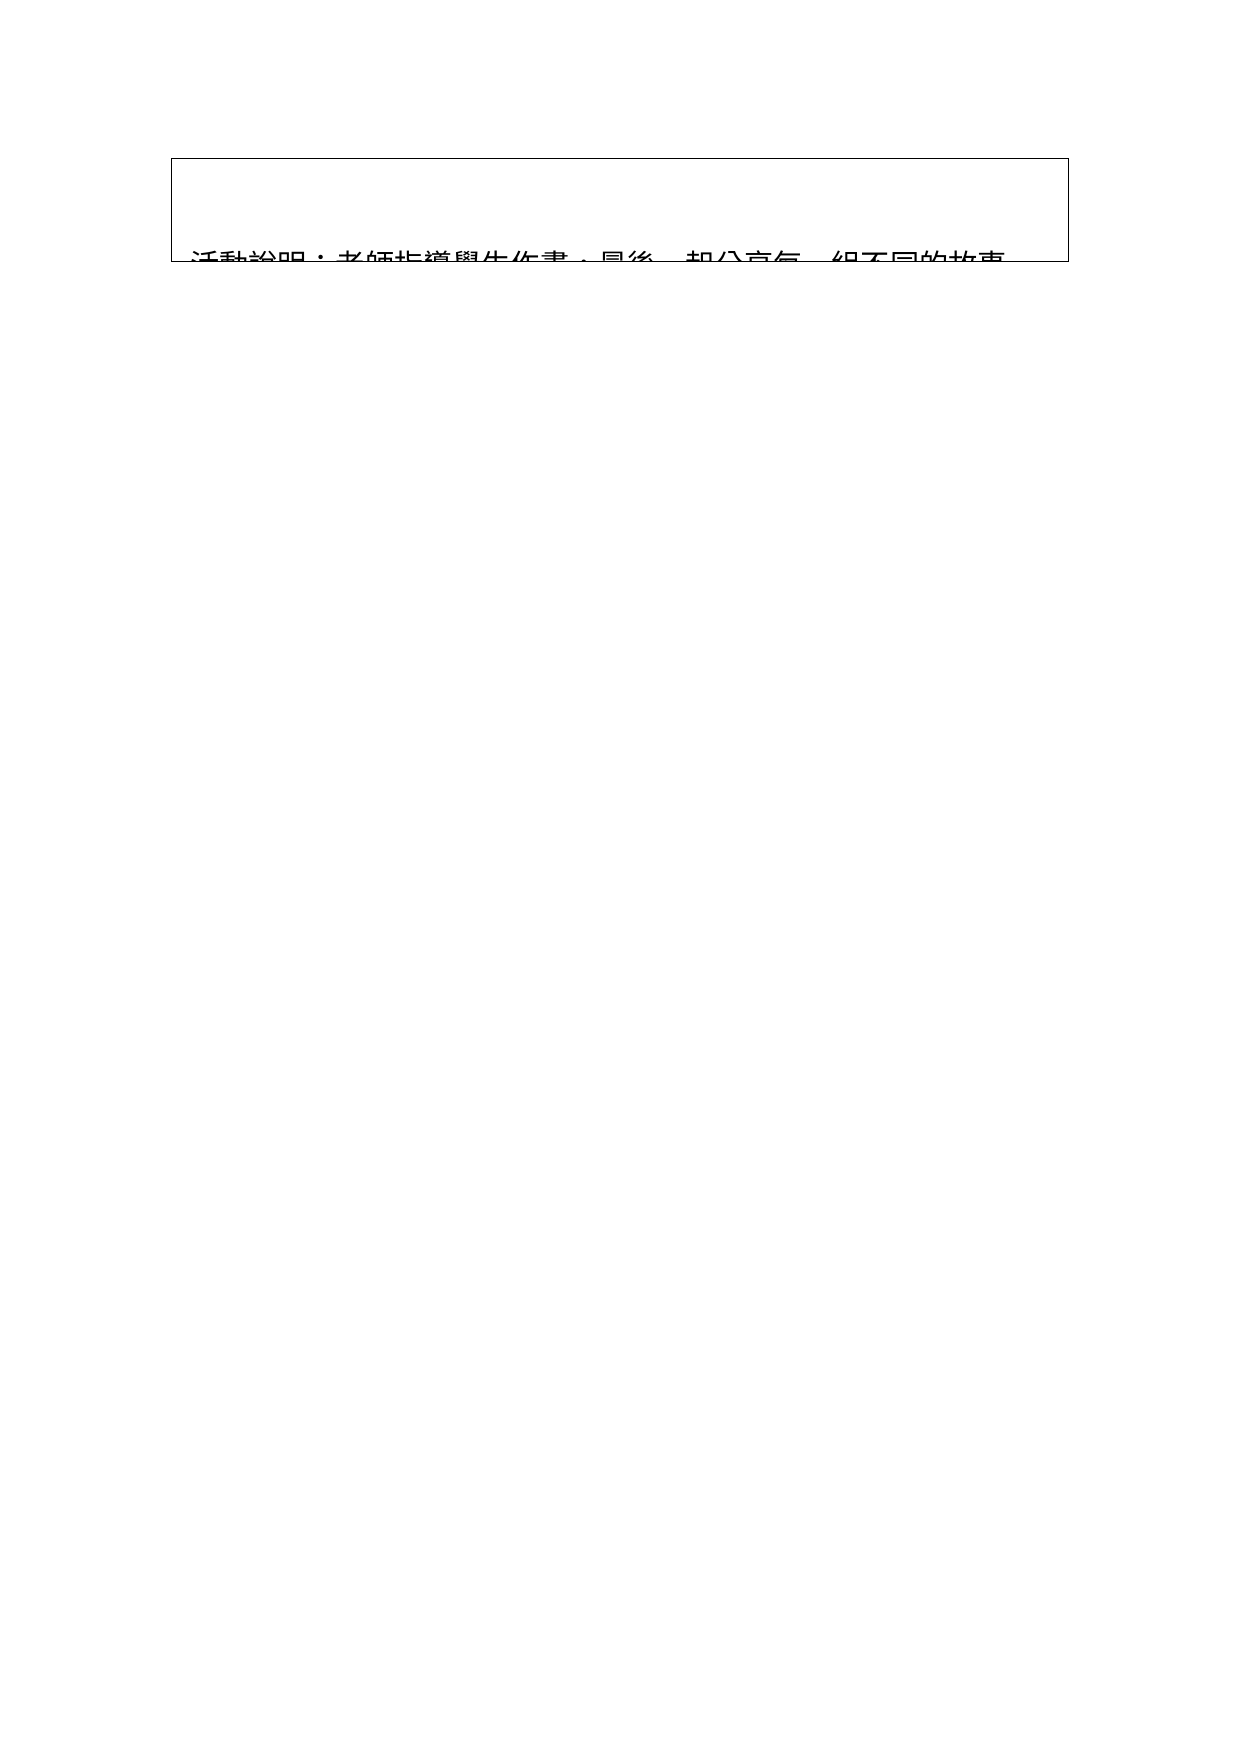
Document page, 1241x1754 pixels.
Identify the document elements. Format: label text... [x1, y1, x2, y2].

table_cell 活動說明：老師指導學生作畫，最後一起分享每一組不同的故事 [172, 159, 1068, 261]
